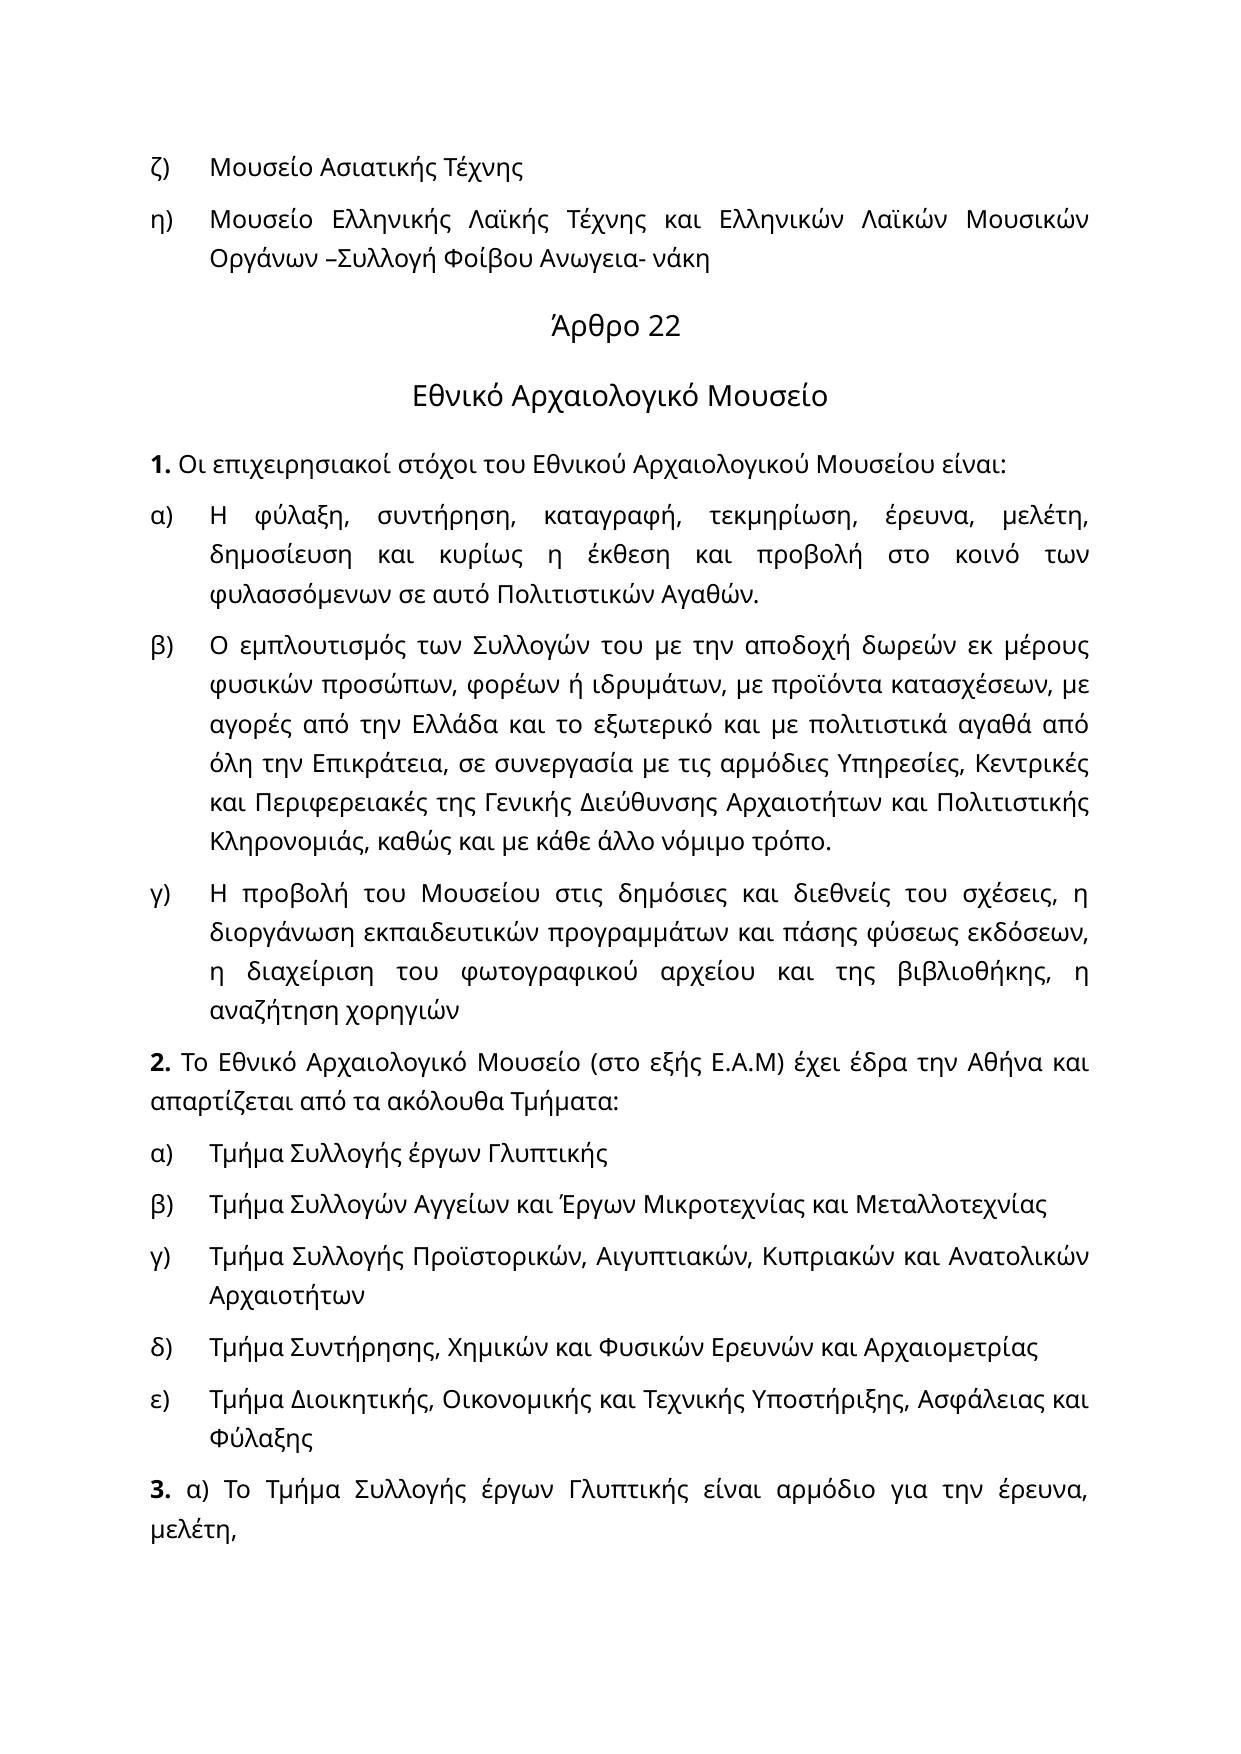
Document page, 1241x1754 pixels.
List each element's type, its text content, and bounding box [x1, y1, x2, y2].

subtitle Άρθρο 22 [150, 305, 1090, 345]
text 3. α) Το Τμήμα Συλλογής έργων Γλυπτικής είναι αρμόδιο για την έρευνα, μελέτη, [150, 1472, 1090, 1545]
list ε) Τμήμα Διοικητικής, Οικονομικής και Τεχνικής Υποστήριξης, Ασφάλειας και Φύλαξης [150, 1381, 1090, 1454]
subtitle Εθνικό Αρχαιολογικό Μουσείο [150, 376, 1090, 415]
list β) Ο εμπλουτισμός των Συλλογών του με την αποδοχή δωρεών εκ μέρους φυσικών προσώπων, φορέων ή ιδρυμάτων, με προϊόντα κατασχέσεων, με αγορές από την Ελλάδα και το εξωτερικό και με πολιτιστικά αγαθά από όλη την Επικράτεια, σε συνεργασία με τις αρμόδιες Υπηρεσίες, Κεντρικές και Περιφερειακές της Γενικής Διεύθυνσης Αρχαιοτήτων και Πολιτιστικής Κληρονομιάς, καθώς και με κάθε άλλο νόμιμο τρόπο. [150, 628, 1090, 858]
list α) Η φύλαξη, συντήρηση, καταγραφή, τεκμηρίωση, έρευνα, μελέτη, δημοσίευση και κυρίως η έκθεση και προβολή στο κοινό των φυλασσόμενων σε αυτό Πολιτιστικών Αγαθών. [150, 498, 1090, 610]
list η) Μουσείο Ελληνικής Λαϊκής Τέχνης και Ελληνικών Λαϊκών Μουσικών Οργάνων –Συλλογή Φοίβου Ανωγεια- νάκη [150, 202, 1090, 275]
text 2. Το Εθνικό Αρχαιολογικό Μουσείο (στο εξής Ε.Α.Μ) έχει έδρα την Αθήνα και απαρτίζεται από τα ακόλουθα Τμήματα: [150, 1044, 1090, 1118]
text 1. Οι επιχειρησιακοί στόχοι του Εθνικού Αρχαιολογικού Μουσείου είναι: [150, 446, 1090, 480]
list δ) Τμήμα Συντήρησης, Χημικών και Φυσικών Ερευνών και Αρχαιομετρίας [150, 1329, 1090, 1364]
list γ) Η προβολή του Μουσείου στις δημόσιες και διεθνείς του σχέσεις, η διοργάνωση εκπαιδευτικών προγραμμάτων και πάσης φύσεως εκδόσεων, η διαχείριση του φωτογραφικού αρχείου και της βιβλιοθήκης, η αναζήτηση χορηγιών [150, 875, 1090, 1027]
list β) Τμήμα Συλλογών Αγγείων και Έργων Μικροτεχνίας και Μεταλλοτεχνίας [150, 1187, 1090, 1221]
list γ) Τμήμα Συλλογής Προϊστορικών, Αιγυπτιακών, Κυπριακών και Ανατολικών Αρχαιοτήτων [150, 1239, 1090, 1312]
list ζ) Μουσείο Ασιατικής Τέχνης [150, 150, 1090, 184]
list α) Τμήμα Συλλογής έργων Γλυπτικής [150, 1135, 1090, 1169]
